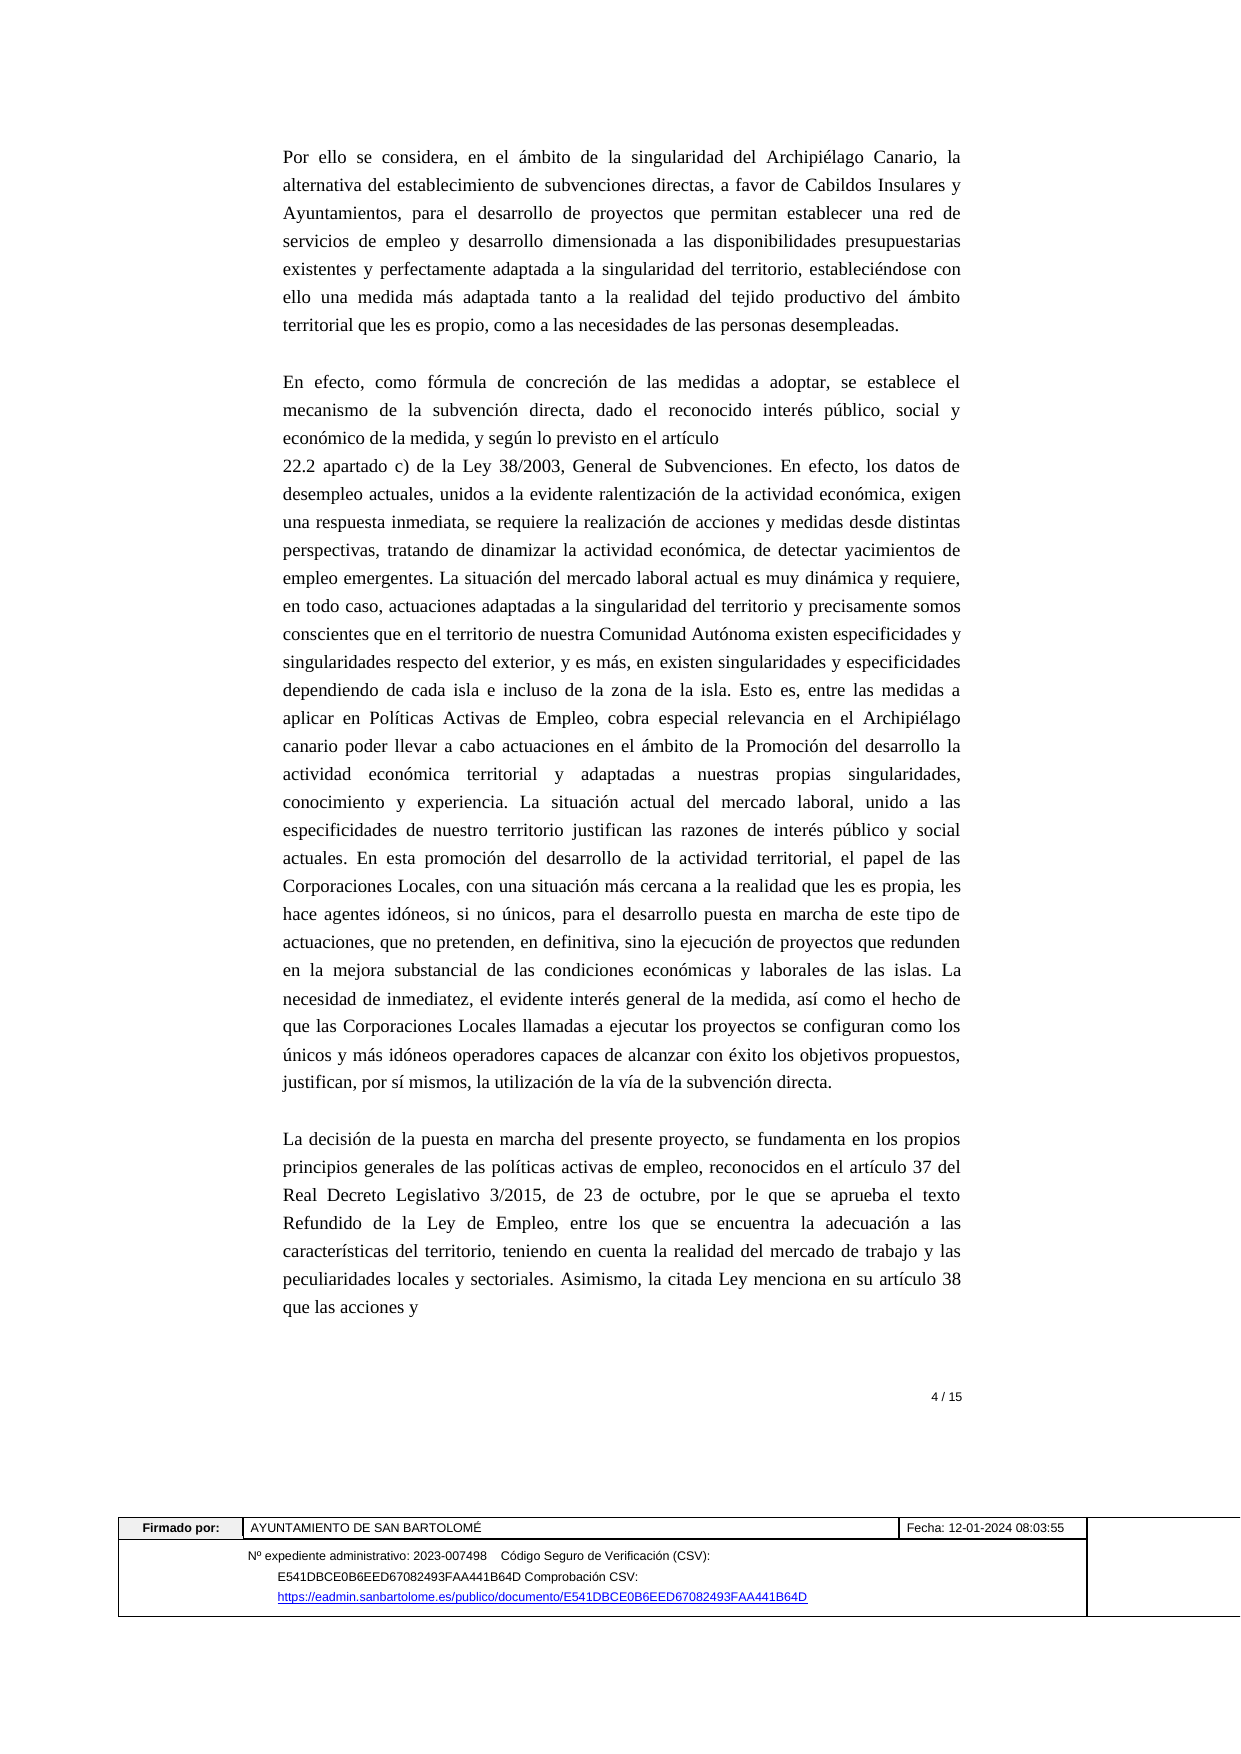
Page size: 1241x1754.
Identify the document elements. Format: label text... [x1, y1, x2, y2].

table_header [1088, 1518, 1240, 1616]
text 22.2 apartado c) de la Ley 38/2003, General de Subvenciones. En efecto, los datos de desempleo actuales, unidos a la evidente ralentización de la actividad económica, exigen una respuesta inmediata, se requiere la realización de acciones y medidas desde distintas perspectivas, tratando de dinamizar la actividad económica, de detectar yacimientos de empleo emergentes. La situación del mercado laboral actual es muy dinámica y requiere, en todo caso, actuaciones adaptadas a la singularidad del territorio y precisamente somos conscientes que en el territorio de nuestra Comunidad Autónoma existen especificidades y singularidades respecto del exterior, y es más, en existen singularidades y especificidades dependiendo de cada isla e incluso de la zona de la isla. Esto es, entre las medidas a aplicar en Políticas Activas de Empleo, cobra especial relevancia en el Archipiélago canario poder llevar a cabo actuaciones en el ámbito de la Promoción del desarrollo la actividad económica territorial y adaptadas a nuestras propias singularidades, conocimiento y experiencia. La situación actual del mercado laboral, unido a las especificidades de nuestro territorio justifican las razones de interés público y social actuales. En esta promoción del desarrollo de la actividad territorial, el papel de las Corporaciones Locales, con una situación más cercana a la realidad que les es propia, les hace agentes idóneos, si no únicos, para el desarrollo puesta en marcha de este tipo de actuaciones, que no pretenden, en definitiva, sino la ejecución de proyectos que redunden en la mejora substancial de las condiciones económicas y laborales de las islas. La necesidad de inmediatez, el evidente interés general de la medida, así como el hecho de que las Corporaciones Locales llamadas a ejecutar los proyectos se configuran como los únicos y más idóneos operadores capaces de alcanzar con éxito los objetivos propuestos, justifican, por sí mismos, la utilización de la vía de la subvención directa. [283, 455, 962, 1093]
text Por ello se considera, en el ámbito de la singularidad del Archipiélago Canario, la alternativa del establecimiento de subvenciones directas, a favor de Cabildos Insulares y Ayuntamientos, para el desarrollo de proyectos que permitan establecer una red de servicios de empleo y desarrollo dimensionada a las disponibilidades presupuestarias existentes y perfectamente adaptada a la singularidad del territorio, estableciéndose con ello una medida más adaptada tanto a la realidad del tejido productivo del ámbito territorial que les es propio, como a las necesidades de las personas desempleadas. [283, 146, 962, 336]
table_header Fecha: 12-01-2024 08:03:55 [900, 1518, 1086, 1538]
table_cell Nº expediente administrativo: 2023-007498 Código Seguro de Verificación (CSV): E541DBCE0B6EED67082493FAA441B64D Comprobación CSV: https://eadmin.sanbartolome.es/publico/documento/E541DBCE0B6EED67082493FAA441B64D [119, 1540, 1086, 1616]
table_header AYUNTAMIENTO DE SAN BARTOLOMÉ [244, 1518, 898, 1538]
table_header Firmado por: [119, 1518, 242, 1536]
text 4 / 15 [118, 1389, 962, 1404]
text La decisión de la puesta en marcha del presente proyecto, se fundamenta en los propios principios generales de las políticas activas de empleo, reconocidos en el artículo 37 del Real Decreto Legislativo 3/2015, de 23 de octubre, por le que se aprueba el texto Refundido de la Ley de Empleo, entre los que se encuentra la adecuación a las características del territorio, teniendo en cuenta la realidad del mercado de trabajo y las peculiaridades locales y sectoriales. Asimismo, la citada Ley menciona en su artículo 38 que las acciones y [283, 1128, 962, 1318]
text En efecto, como fórmula de concreción de las medidas a adoptar, se establece el mecanismo de la subvención directa, dado el reconocido interés público, social y económico de la medida, y según lo previsto en el artículo [283, 371, 962, 448]
